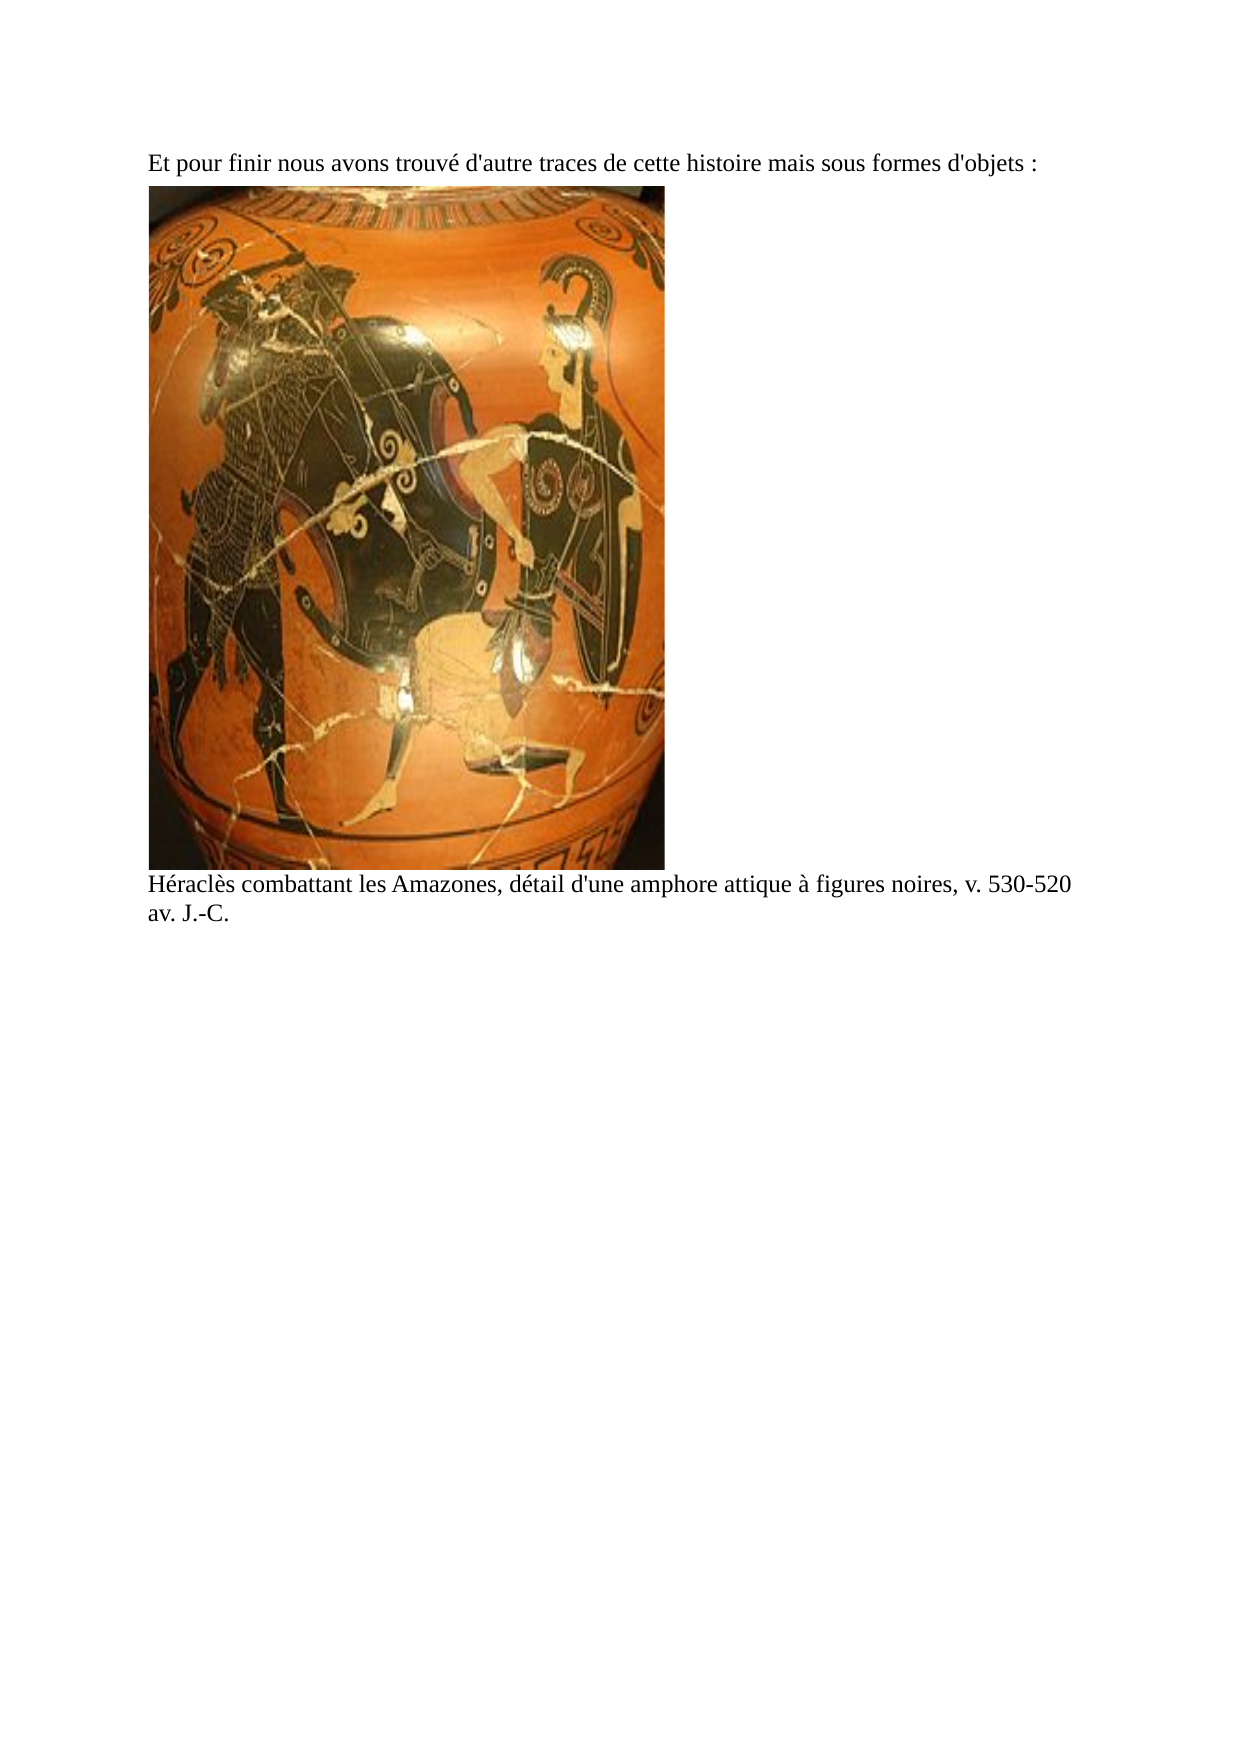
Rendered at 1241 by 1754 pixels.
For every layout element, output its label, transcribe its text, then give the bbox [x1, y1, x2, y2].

picture [148, 186, 665, 870]
text Héraclès combattant les Amazones, détail d'une amphore attique à figures noires, v. 530-520 av. J.-C. [148, 176, 1093, 927]
text Et pour finir nous avons trouvé d'autre traces de cette histoire mais sous formes d'objets : [148, 148, 1093, 176]
